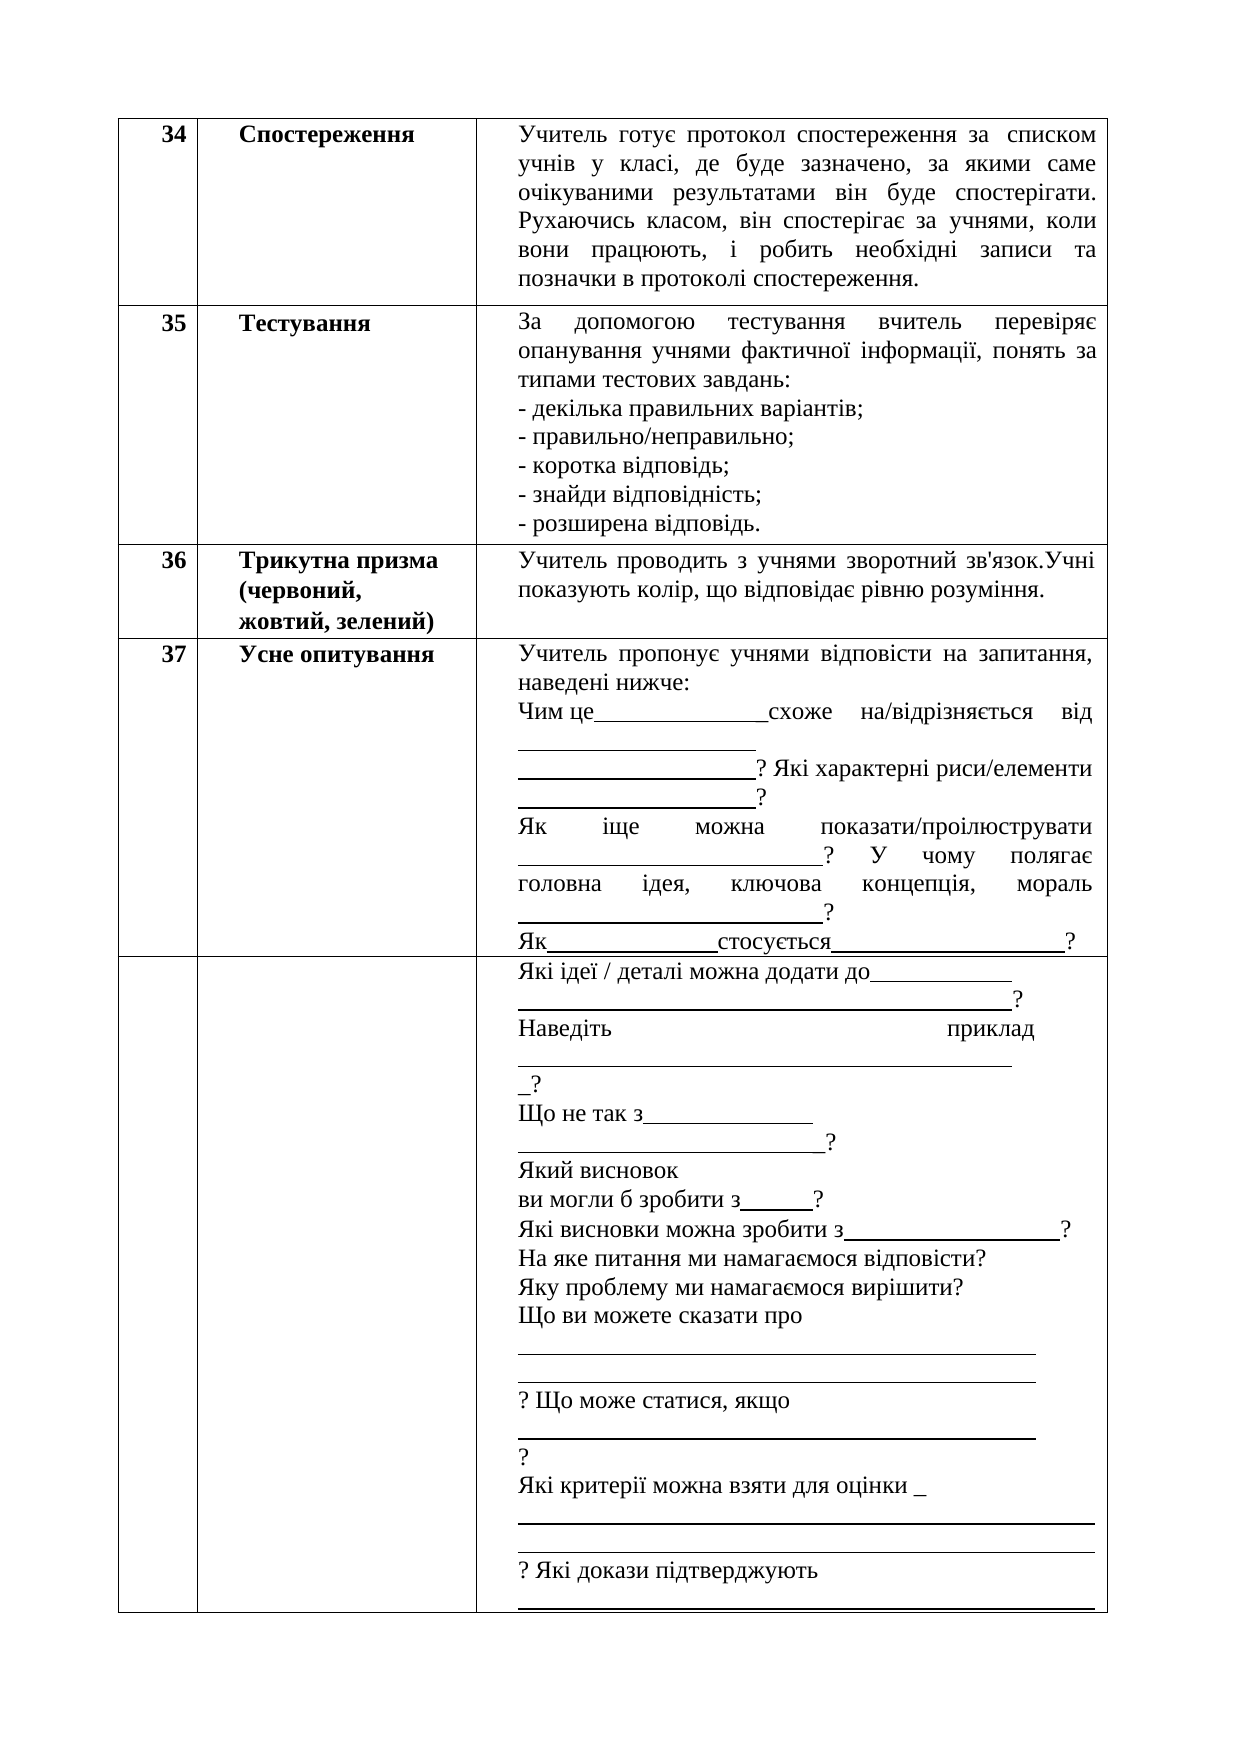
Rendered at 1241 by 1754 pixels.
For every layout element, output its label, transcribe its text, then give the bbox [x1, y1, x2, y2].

table_cell 35 [119, 306, 197, 544]
table_cell Трикутна призма (червоний, жовтий, зелений) [198, 545, 476, 637]
table_cell Тестування [198, 306, 476, 544]
table_cell [198, 957, 476, 1612]
table_cell 34 [119, 119, 197, 305]
table_cell 37 [119, 639, 197, 956]
table_cell Учитель проводить з учнями зворотний зв'язок.Учні показують колір, що відповідає рівню розуміння. [477, 545, 1107, 637]
table_cell За допомогою тестування вчитель перевіряє опанування учнями фактичної інформації, понять за типами тестових завдань: - декілька правильних варіантів; - правильно/неправильно; - коротка відповідь; - знайди відповідність; - розширена відповідь. [477, 306, 1107, 544]
table_cell Учитель готує протокол спостереження за списком учнів у класі, де буде зазначено, за якими саме очікуваними результатами він буде спостерігати. Рухаючись класом, він спостерігає за учнями, коли вони працюють, і робить необхідні записи та позначки в протоколі спостереження. [477, 119, 1107, 305]
table_cell Спостереження [198, 119, 476, 305]
table_cell Усне опитування [198, 639, 476, 956]
table_cell 36 [119, 545, 197, 637]
table_cell Які ідеї / деталі можна додати до ? Наведіть приклад _? Що не так з _? Який висновок ви могли б зробити з ? Які висновки можна зробити з ? На яке питання ми намагаємося відповісти? Яку проблему ми намагаємося вирішити? Що ви можете сказати про ? Що може статися, якщо ? Які критерії можна взяти для оцінки _ ? Які докази підтверджують [477, 957, 1107, 1612]
table_cell [119, 957, 197, 1612]
table_cell Учитель пропонує учнями відповісти на запитання, наведені нижче: Чим це _схоже на/відрізняється від ? Які характерні риси/елементи ? Як іще можна показати/проілюструвати ? У чому полягає головна ідея, ключова концепція, мораль ? Як стосується ? [477, 639, 1107, 956]
